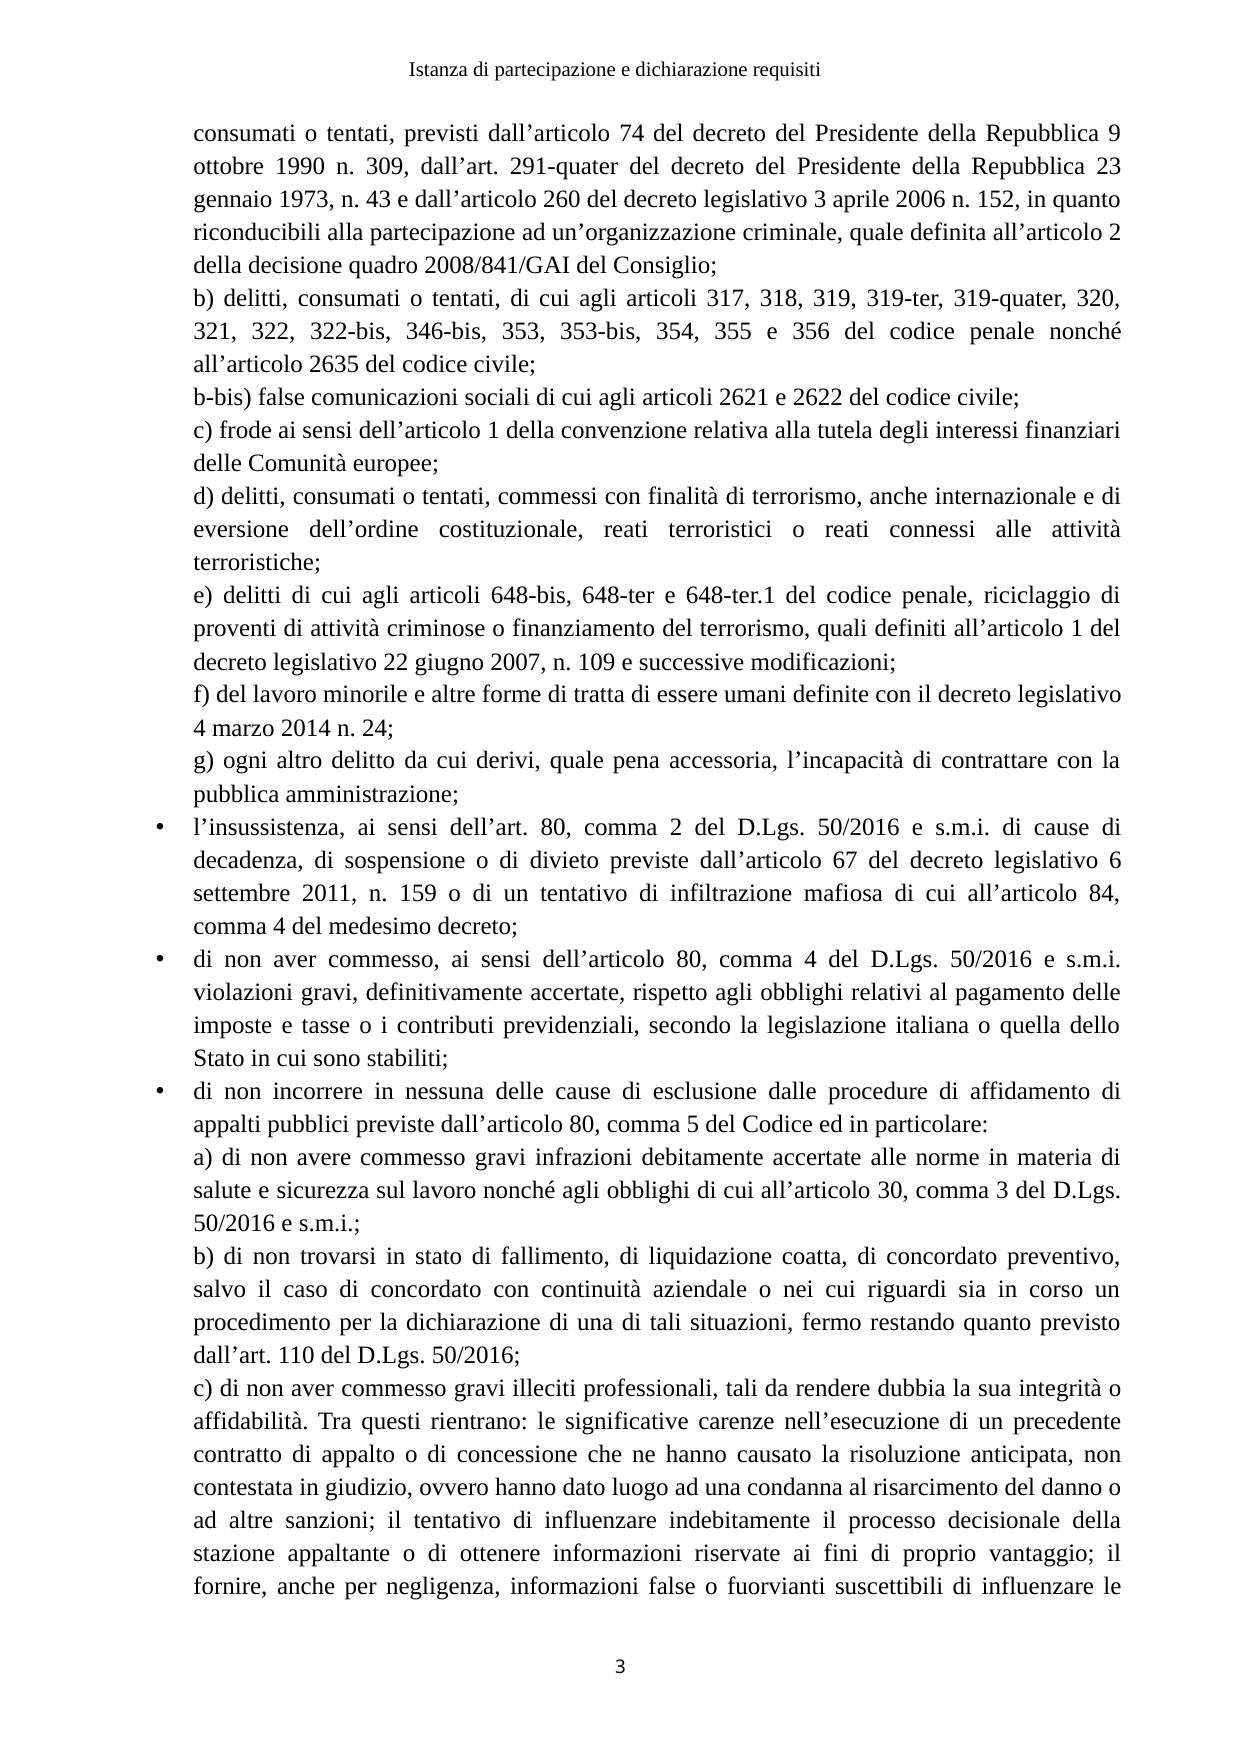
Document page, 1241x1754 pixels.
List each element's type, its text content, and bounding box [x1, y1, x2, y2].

list a) di non avere commesso gravi infrazioni debitamente accertate alle norme in materia di salute e sicurezza sul lavoro nonché agli obblighi di cui all’articolo 30, comma 3 del D.Lgs. 50/2016 e s.m.i.; [156, 1142, 1122, 1237]
list f) del lavoro minorile e altre forme di tratta di essere umani definite con il decreto legislativo 4 marzo 2014 n. 24; [156, 679, 1122, 741]
list di non aver commesso, ai sensi dell’articolo 80, comma 4 del D.Lgs. 50/2016 e s.m.i. violazioni gravi, definitivamente accertate, rispetto agli obblighi relativi al pagamento delle imposte e tasse o i contributi previdenziali, secondo la legislazione italiana o quella dello Stato in cui sono stabiliti; [156, 944, 1122, 1072]
list c) di non aver commesso gravi illeciti professionali, tali da rendere dubbia la sua integrità o affidabilità. Tra questi rientrano: le significative carenze nell’esecuzione di un precedente contratto di appalto o di concessione che ne hanno causato la risoluzione anticipata, non contestata in giudizio, ovvero hanno dato luogo ad una condanna al risarcimento del danno o ad altre sanzioni; il tentativo di influenzare indebitamente il processo decisionale della stazione appaltante o di ottenere informazioni riservate ai fini di proprio vantaggio; il fornire, anche per negligenza, informazioni false o fuorvianti suscettibili di influenzare le [156, 1373, 1122, 1600]
list g) ogni altro delitto da cui derivi, quale pena accessoria, l’incapacità di contrattare con la pubblica amministrazione; [156, 746, 1122, 807]
list l’insussistenza, ai sensi dell’art. 80, comma 2 del D.Lgs. 50/2016 e s.m.i. di cause di decadenza, di sospensione o di divieto previste dall’articolo 67 del decreto legislativo 6 settembre 2011, n. 159 o di un tentativo di infiltrazione mafiosa di cui all’articolo 84, comma 4 del medesimo decreto; [156, 812, 1122, 939]
list consumati o tentati, previsti dall’articolo 74 del decreto del Presidente della Repubblica 9 ottobre 1990 n. 309, dall’art. 291-quater del decreto del Presidente della Repubblica 23 gennaio 1973, n. 43 e dall’articolo 260 del decreto legislativo 3 aprile 2006 n. 152, in quanto riconducibili alla partecipazione ad un’organizzazione criminale, quale definita all’articolo 2 della decisione quadro 2008/841/GAI del Consiglio; [156, 118, 1122, 279]
list b-bis) false comunicazioni sociali di cui agli articoli 2621 e 2622 del codice civile; [156, 382, 1122, 411]
list e) delitti di cui agli articoli 648-bis, 648-ter e 648-ter.1 del codice penale, riciclaggio di proventi di attività criminose o finanziamento del terrorismo, quali definiti all’articolo 1 del decreto legislativo 22 giugno 2007, n. 109 e successive modificazioni; [156, 581, 1122, 675]
list di non incorrere in nessuna delle cause di esclusione dalle procedure di affidamento di appalti pubblici previste dall’articolo 80, comma 5 del Codice ed in particolare: [156, 1076, 1122, 1138]
list b) di non trovarsi in stato di fallimento, di liquidazione coatta, di concordato preventivo, salvo il caso di concordato con continuità aziendale o nei cui riguardi sia in corso un procedimento per la dichiarazione di una di tali situazioni, fermo restando quanto previsto dall’art. 110 del D.Lgs. 50/2016; [156, 1241, 1122, 1369]
list c) frode ai sensi dell’articolo 1 della convenzione relativa alla tutela degli interessi finanziari delle Comunità europee; [156, 415, 1122, 477]
list d) delitti, consumati o tentati, commessi con finalità di terrorismo, anche internazionale e di eversione dell’ordine costituzionale, reati terroristici o reati connessi alle attività terroristiche; [156, 481, 1122, 576]
list b) delitti, consumati o tentati, di cui agli articoli 317, 318, 319, 319-ter, 319-quater, 320, 321, 322, 322-bis, 346-bis, 353, 353-bis, 354, 355 e 356 del codice penale nonché all’articolo 2635 del codice civile; [156, 283, 1122, 378]
